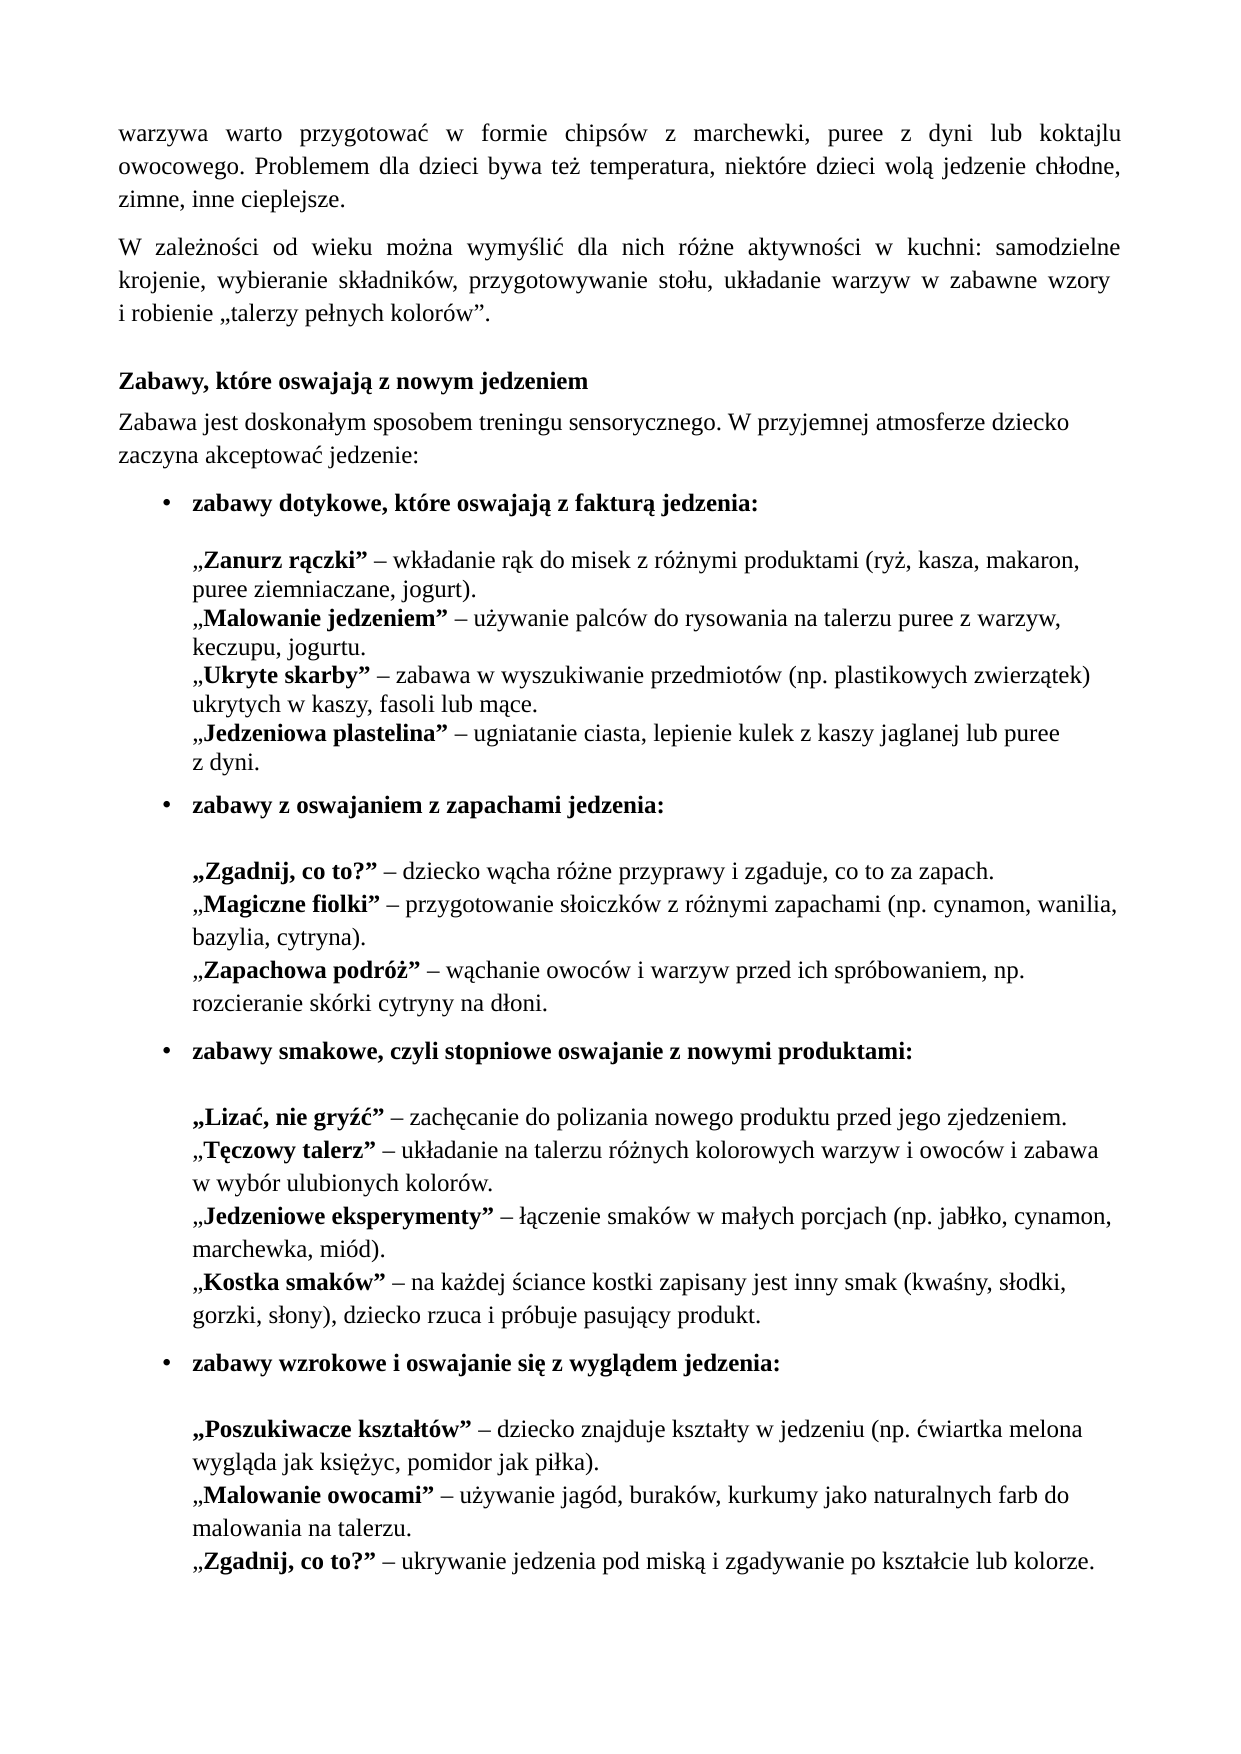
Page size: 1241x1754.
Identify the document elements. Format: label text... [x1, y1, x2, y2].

text W zależności od wieku można wymyślić dla nich różne aktywności w kuchni: samodzielne krojenie, wybieranie składników, przygotowywanie stołu, układanie warzyw w zabawne wzory i robienie „talerzy pełnych kolorów”. [118, 232, 1122, 327]
list zabawy dotykowe, które oswajają z fakturą jedzenia: „Zanurz rączki” – wkładanie rąk do misek z różnymi produktami (ryż, kasza, makaron, puree ziemniaczane, jogurt). „Malowanie jedzeniem” – używanie palców do rysowania na talerzu puree z warzyw, keczupu, jogurtu. „Ukryte skarby” – zabawa w wyszukiwanie przedmiotów (np. plastikowych zwierzątek) ukrytych w kaszy, fasoli lub mące. „Jedzeniowa plastelina” – ugniatanie ciasta, lepienie kulek z kaszy jaglanej lub puree z dyni. [162, 488, 1122, 776]
text Zabawa jest doskonałym sposobem treningu sensorycznego. W przyjemnej atmosferze dziecko zaczyna akceptować jedzenie: [118, 407, 1122, 469]
list zabawy z oswajaniem z zapachami jedzenia: „Zgadnij, co to?” – dziecko wącha różne przyprawy i zgaduje, co to za zapach. „Magiczne fiolki” – przygotowanie słoiczków z różnymi zapachami (np. cynamon, wanilia, bazylia, cytryna). „Zapachowa podróż” – wąchanie owoców i warzyw przed ich spróbowaniem, np. rozcieranie skórki cytryny na dłoni. [162, 790, 1122, 1017]
list zabawy wzrokowe i oswajanie się z wyglądem jedzenia: „Poszukiwacze kształtów” – dziecko znajduje kształty w jedzeniu (np. ćwiartka melona wygląda jak księżyc, pomidor jak piłka). „Malowanie owocami” – używanie jagód, buraków, kurkumy jako naturalnych farb do malowania na talerzu. „Zgadnij, co to?” – ukrywanie jedzenia pod miską i zgadywanie po kształcie lub kolorze. [162, 1348, 1122, 1574]
text warzywa warto przygotować w formie chipsów z marchewki, puree z dyni lub koktajlu owocowego. Problemem dla dzieci bywa też temperatura, niektóre dzieci wolą jedzenie chłodne, zimne, inne cieplejsze. [118, 118, 1122, 213]
list zabawy smakowe, czyli stopniowe oswajanie z nowymi produktami: „Lizać, nie gryźć” – zachęcanie do polizania nowego produktu przed jego zjedzeniem. „Tęczowy talerz” – układanie na talerzu różnych kolorowych warzyw i owoców i zabawa w wybór ulubionych kolorów. „Jedzeniowe eksperymenty” – łączenie smaków w małych porcjach (np. jabłko, cynamon, marchewka, miód). „Kostka smaków” – na każdej ściance kostki zapisany jest inny smak (kwaśny, słodki, gorzki, słony), dziecko rzuca i próbuje pasujący produkt. [162, 1036, 1122, 1329]
subtitle Zabawy, które oswajają z nowym jedzeniem [118, 366, 1122, 395]
